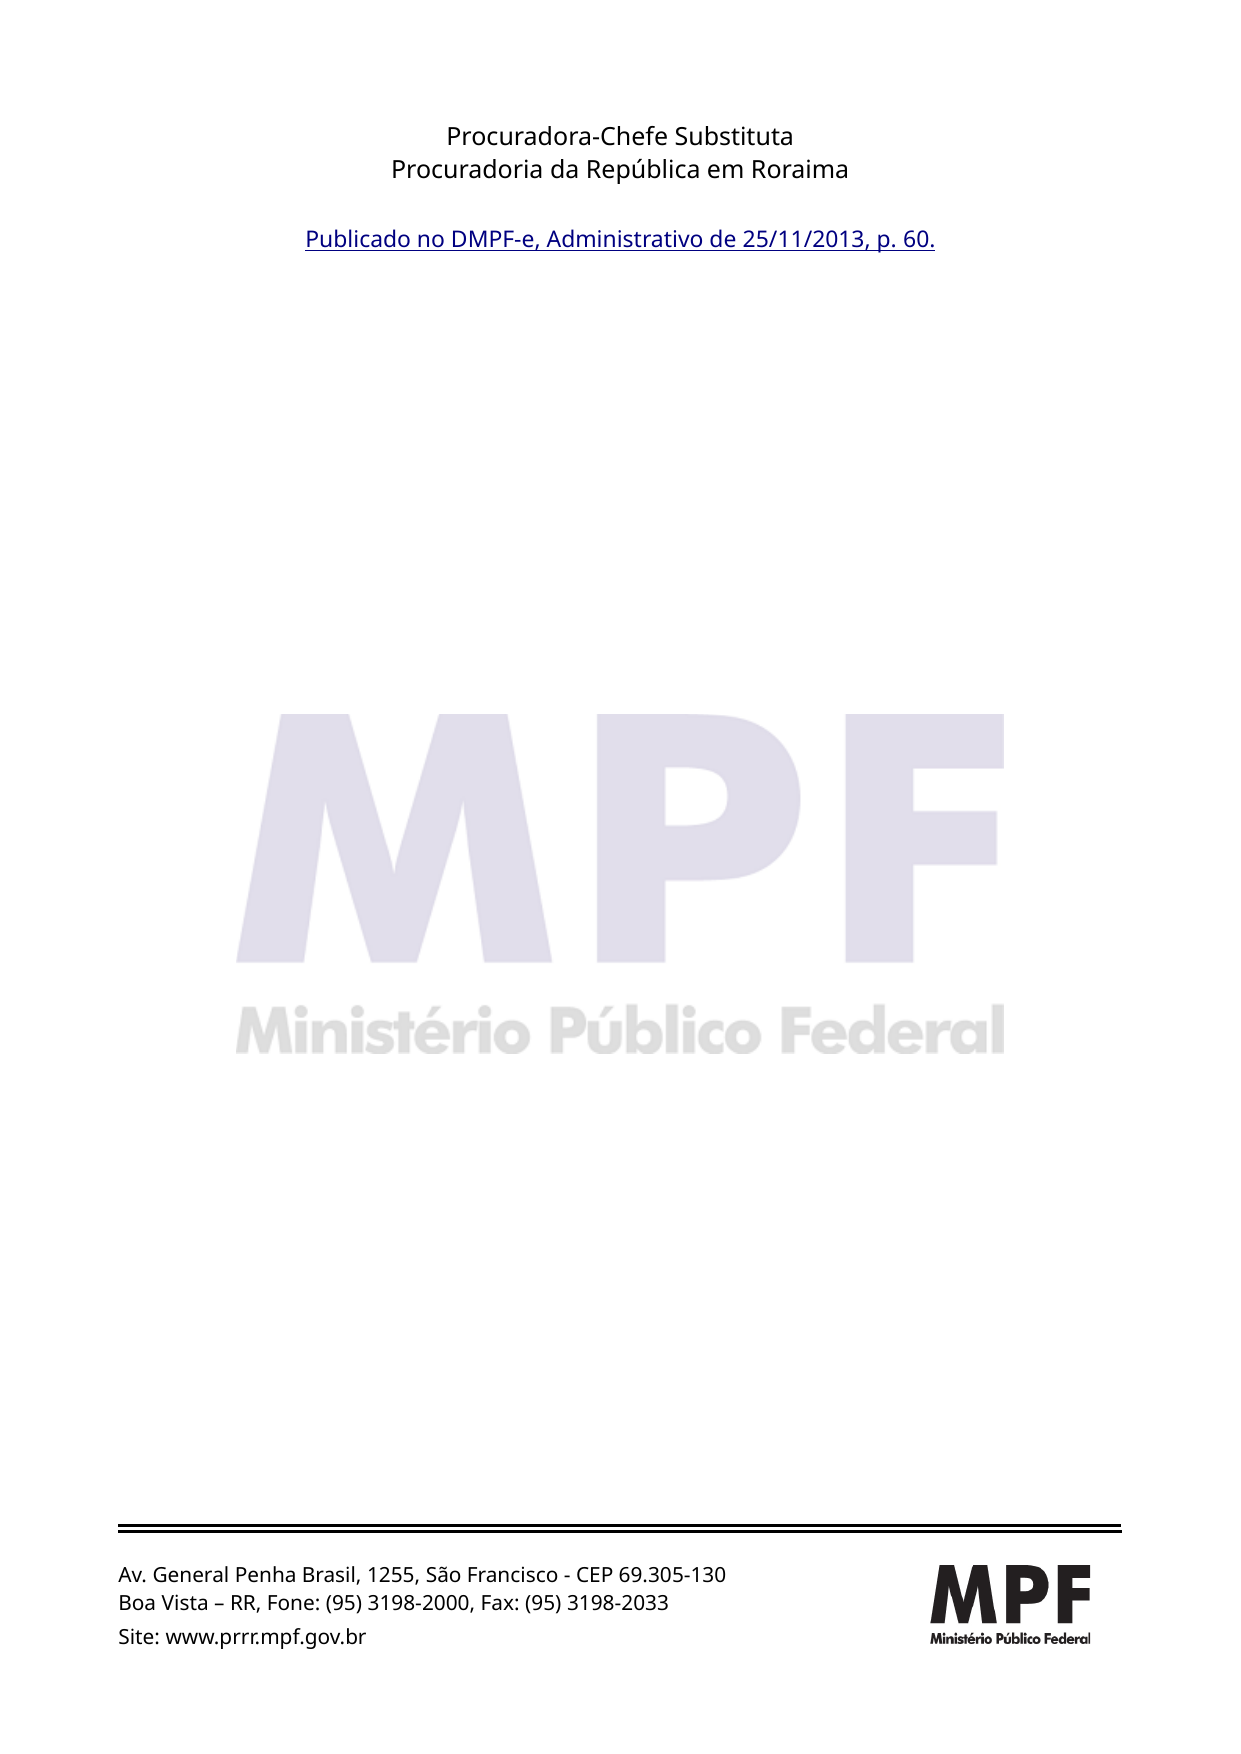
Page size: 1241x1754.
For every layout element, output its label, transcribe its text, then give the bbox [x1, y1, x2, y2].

text Procuradoria da República em Roraima [118, 152, 1122, 186]
text Procuradora-Chefe Substituta [118, 118, 1122, 152]
picture [930, 1565, 1091, 1644]
picture [236, 714, 1004, 1054]
text Publicado no DMPF-e, Administrativo de 25/11/2013, p. 60. [118, 223, 1122, 254]
